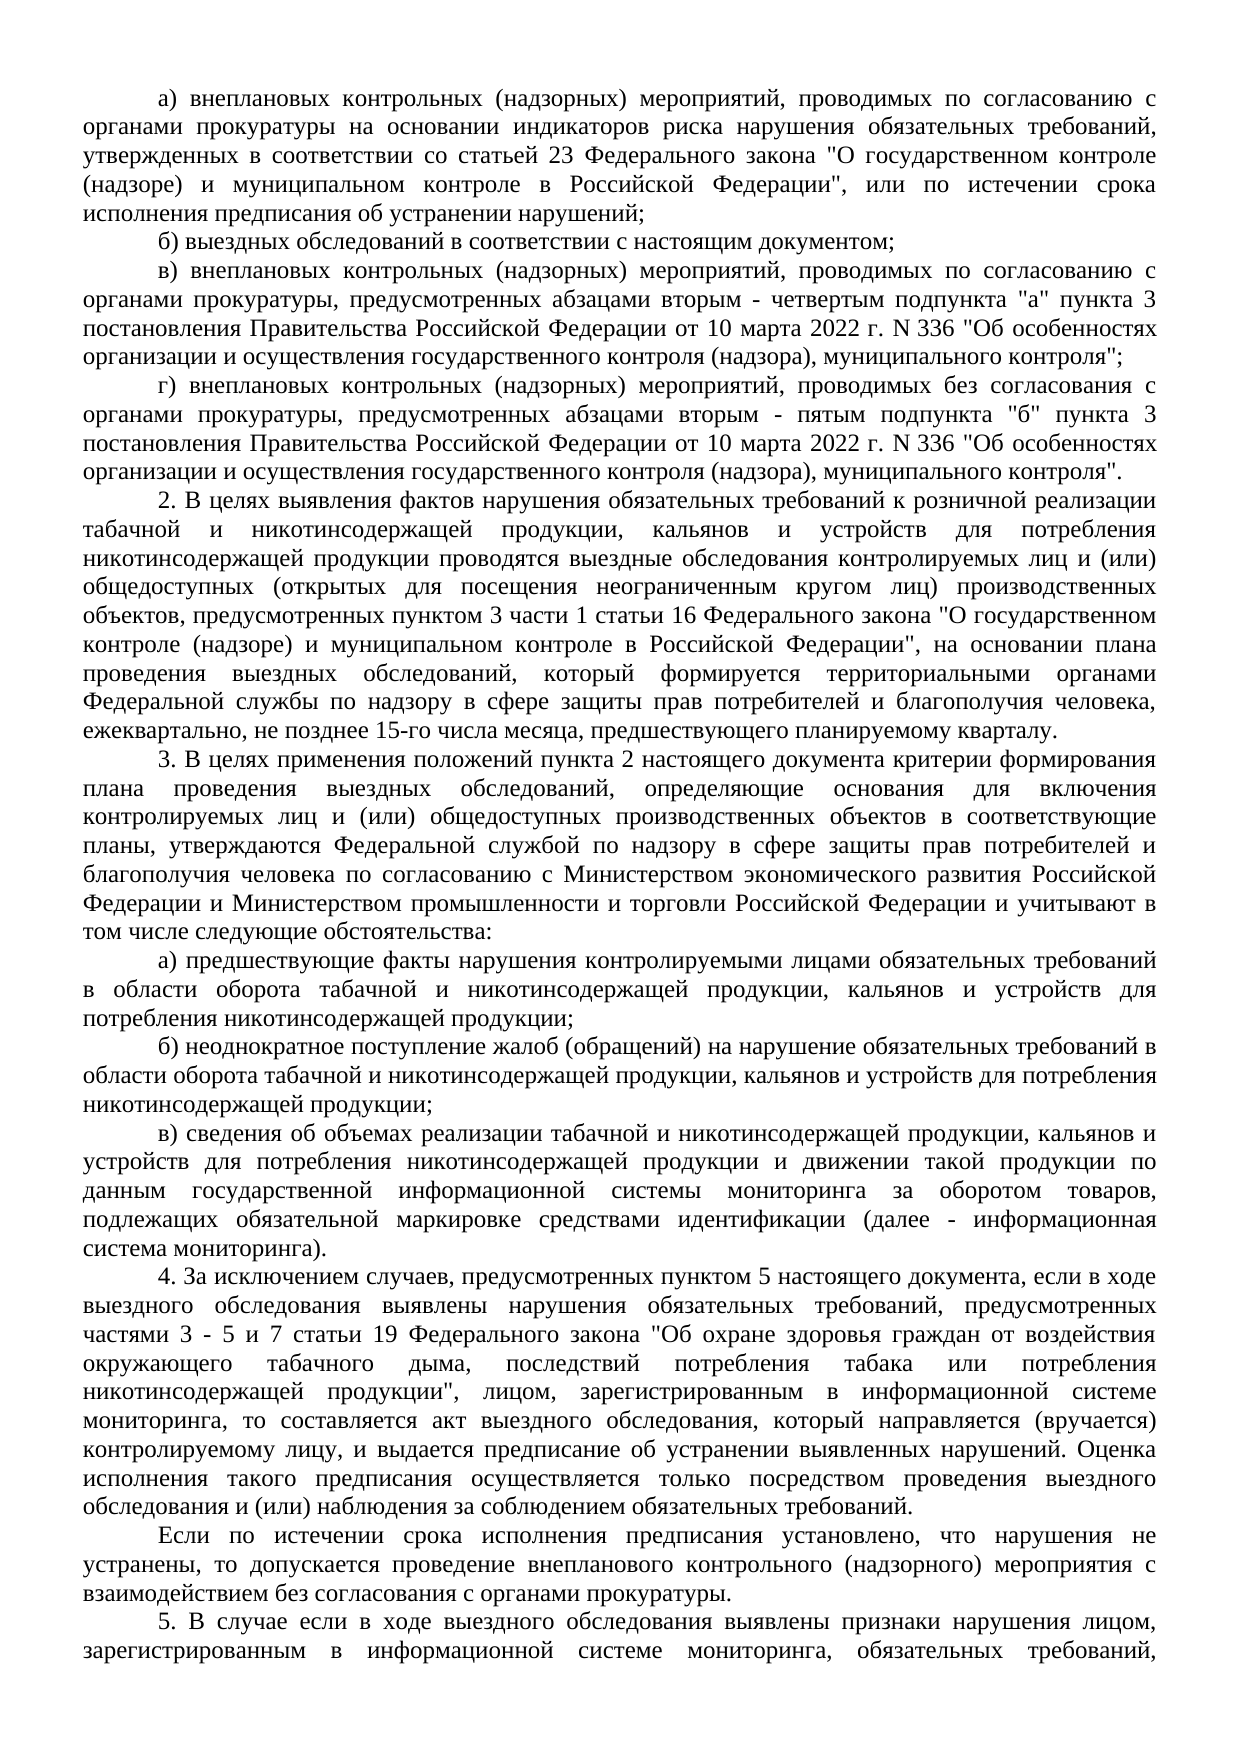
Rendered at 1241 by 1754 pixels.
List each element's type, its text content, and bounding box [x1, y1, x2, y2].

text в) внеплановых контрольных (надзорных) мероприятий, проводимых по согласованию с органами прокуратуры, предусмотренных абзацами вторым - четвертым подпункта "а" пункта 3 постановления Правительства Российской Федерации от 10 марта 2022 г. N 336 "Об особенностях организации и осуществления государственного контроля (надзора), муниципального контроля"; [83, 255, 1157, 370]
text г) внеплановых контрольных (надзорных) мероприятий, проводимых без согласования с органами прокуратуры, предусмотренных абзацами вторым - пятым подпункта "б" пункта 3 постановления Правительства Российской Федерации от 10 марта 2022 г. N 336 "Об особенностях организации и осуществления государственного контроля (надзора), муниципального контроля". [83, 370, 1157, 485]
text б) выездных обследований в соответствии с настоящим документом; [83, 226, 1157, 255]
text 4. За исключением случаев, предусмотренных пунктом 5 настоящего документа, если в ходе выездного обследования выявлены нарушения обязательных требований, предусмотренных частями 3 - 5 и 7 статьи 19 Федерального закона "Об охране здоровья граждан от воздействия окружающего табачного дыма, последствий потребления табака или потребления никотинсодержащей продукции", лицом, зарегистрированным в информационной системе мониторинга, то составляется акт выездного обследования, который направляется (вручается) контролируемому лицу, и выдается предписание об устранении выявленных нарушений. Оценка исполнения такого предписания осуществляется только посредством проведения выездного обследования и (или) наблюдения за соблюдением обязательных требований. [83, 1261, 1157, 1520]
text 2. В целях выявления фактов нарушения обязательных требований к розничной реализации табачной и никотинсодержащей продукции, кальянов и устройств для потребления никотинсодержащей продукции проводятся выездные обследования контролируемых лиц и (или) общедоступных (открытых для посещения неограниченным кругом лиц) производственных объектов, предусмотренных пунктом 3 части 1 статьи 16 Федерального закона "О государственном контроле (надзоре) и муниципальном контроле в Российской Федерации", на основании плана проведения выездных обследований, который формируется территориальными органами Федеральной службы по надзору в сфере защиты прав потребителей и благополучия человека, ежеквартально, не позднее 15-го числа месяца, предшествующего планируемому кварталу. [83, 485, 1157, 744]
text а) внеплановых контрольных (надзорных) мероприятий, проводимых по согласованию с органами прокуратуры на основании индикаторов риска нарушения обязательных требований, утвержденных в соответствии со статьей 23 Федерального закона "О государственном контроле (надзоре) и муниципальном контроле в Российской Федерации", или по истечении срока исполнения предписания об устранении нарушений; [83, 83, 1157, 226]
text 5. В случае если в ходе выездного обследования выявлены признаки нарушения лицом, зарегистрированным в информационной системе мониторинга, обязательных требований, [83, 1606, 1157, 1664]
text б) неоднократное поступление жалоб (обращений) на нарушение обязательных требований в области оборота табачной и никотинсодержащей продукции, кальянов и устройств для потребления никотинсодержащей продукции; [83, 1031, 1157, 1118]
text в) сведения об объемах реализации табачной и никотинсодержащей продукции, кальянов и устройств для потребления никотинсодержащей продукции и движении такой продукции по данным государственной информационной системы мониторинга за оборотом товаров, подлежащих обязательной маркировке средствами идентификации (далее - информационная система мониторинга). [83, 1118, 1157, 1261]
text а) предшествующие факты нарушения контролируемыми лицами обязательных требований в области оборота табачной и никотинсодержащей продукции, кальянов и устройств для потребления никотинсодержащей продукции; [83, 945, 1157, 1031]
text 3. В целях применения положений пункта 2 настоящего документа критерии формирования плана проведения выездных обследований, определяющие основания для включения контролируемых лиц и (или) общедоступных производственных объектов в соответствующие планы, утверждаются Федеральной службой по надзору в сфере защиты прав потребителей и благополучия человека по согласованию с Министерством экономического развития Российской Федерации и Министерством промышленности и торговли Российской Федерации и учитывают в том числе следующие обстоятельства: [83, 744, 1157, 945]
text Если по истечении срока исполнения предписания установлено, что нарушения не устранены, то допускается проведение внепланового контрольного (надзорного) мероприятия с взаимодействием без согласования с органами прокуратуры. [83, 1520, 1157, 1606]
